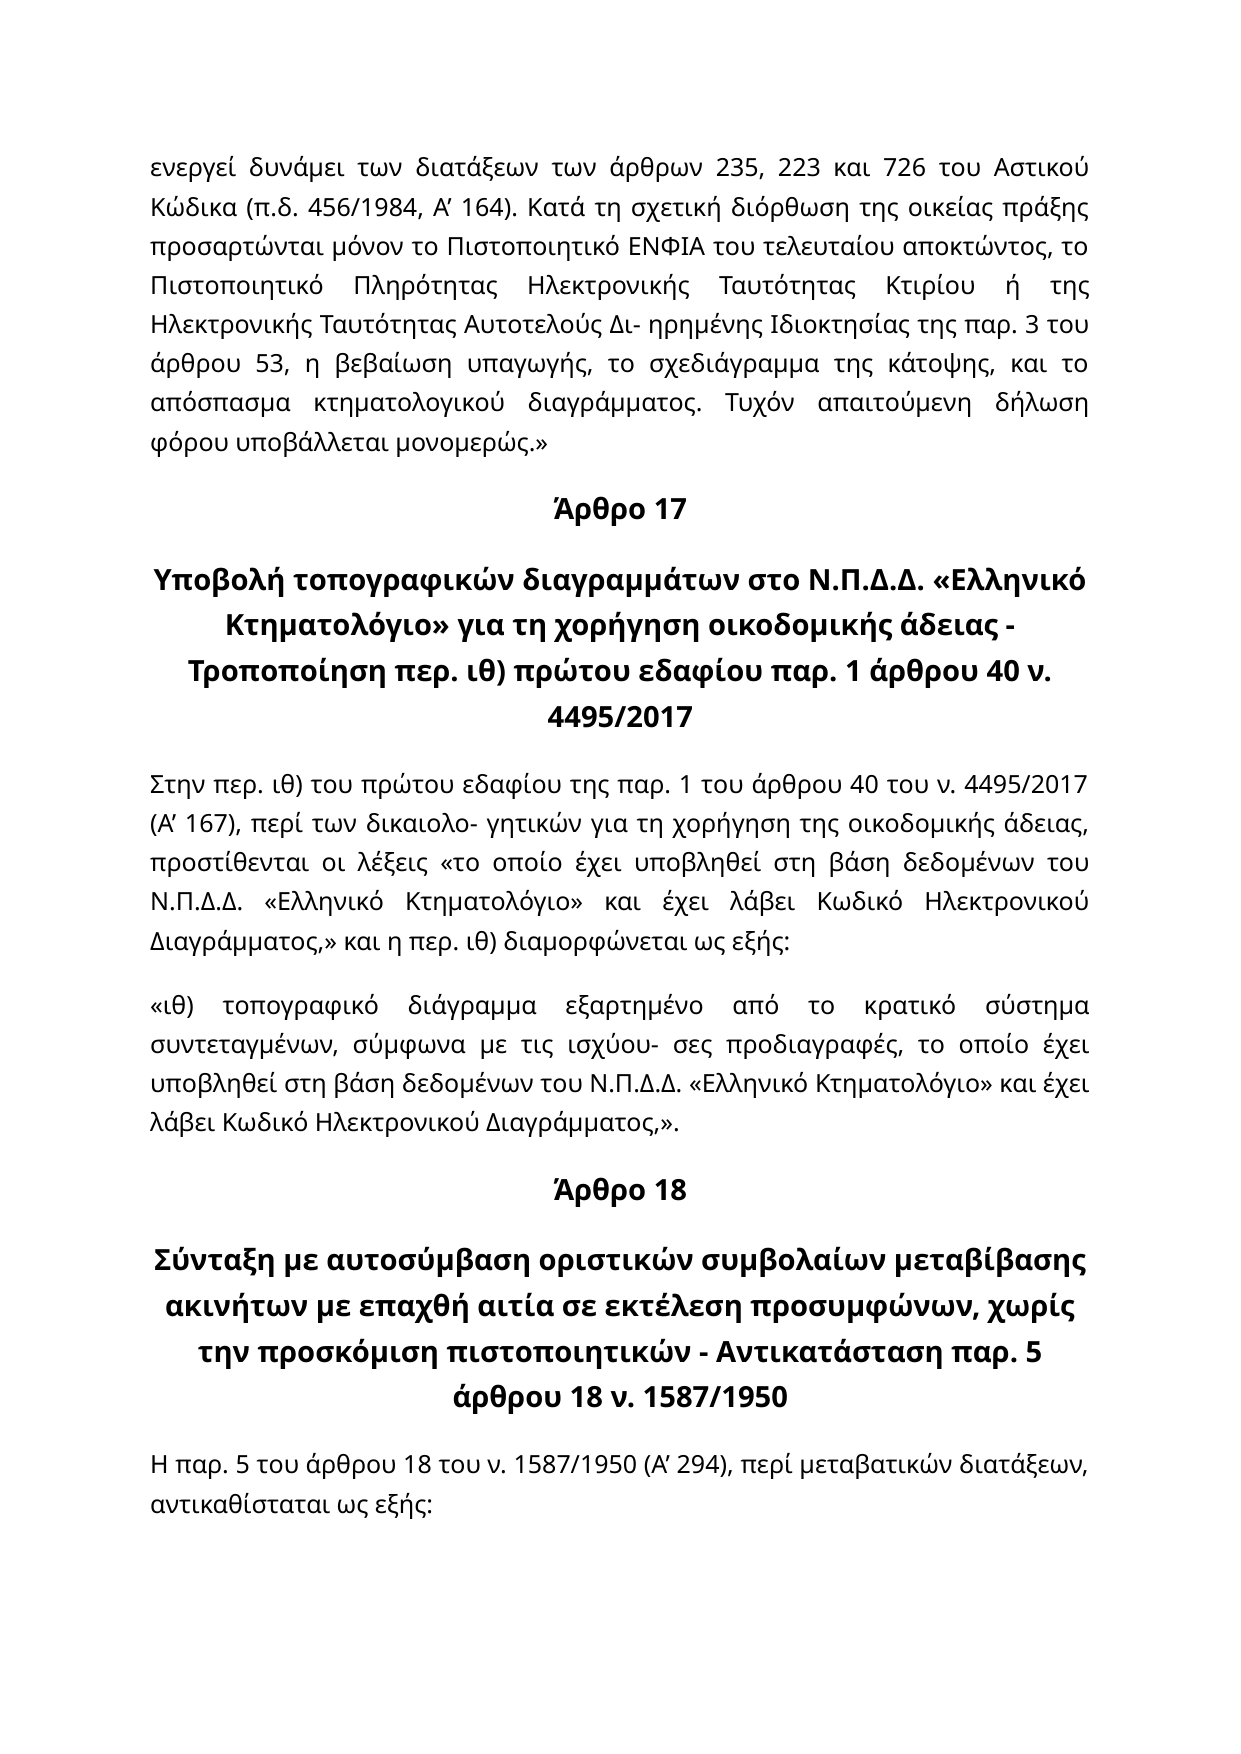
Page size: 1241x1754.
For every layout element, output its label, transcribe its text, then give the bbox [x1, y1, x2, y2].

text «ιθ) τοπογραφικό διάγραμμα εξαρτημένο από το κρατικό σύστημα συντεταγμένων, σύμφωνα με τις ισχύου- σες προδιαγραφές, το οποίο έχει υποβληθεί στη βάση δεδομένων του Ν.Π.Δ.Δ. «Ελληνικό Κτηματολόγιο» και έχει λάβει Κωδικό Ηλεκτρονικού Διαγράμματος,». [150, 987, 1090, 1139]
text Στην περ. ιθ) του πρώτου εδαφίου της παρ. 1 του άρθρου 40 του ν. 4495/2017 (Α’ 167), περί των δικαιολο- γητικών για τη χορήγηση της οικοδομικής άδειας, προστίθενται οι λέξεις «το οποίο έχει υποβληθεί στη βάση δεδομένων του Ν.Π.Δ.Δ. «Ελληνικό Κτηματολόγιο» και έχει λάβει Κωδικό Ηλεκτρονικού Διαγράμματος,» και η περ. ιθ) διαμορφώνεται ως εξής: [150, 766, 1090, 957]
text ενεργεί δυνάμει των διατάξεων των άρθρων 235, 223 και 726 του Αστικού Κώδικα (π.δ. 456/1984, Α’ 164). Κατά τη σχετική διόρθωση της οικείας πράξης προσαρτώνται μόνον το Πιστοποιητικό ΕΝΦΙΑ του τελευταίου αποκτώντος, το Πιστοποιητικό Πληρότητας Ηλεκτρονικής Ταυτότητας Κτιρίου ή της Ηλεκτρονικής Ταυτότητας Αυτοτελούς Δι- ηρημένης Ιδιοκτησίας της παρ. 3 του άρθρου 53, η βεβαίωση υπαγωγής, το σχεδιάγραμμα της κάτοψης, και το απόσπασμα κτηματολογικού διαγράμματος. Τυχόν απαιτούμενη δήλωση φόρου υποβάλλεται μονομερώς.» [150, 150, 1090, 458]
subtitle Άρθρο 18 [150, 1169, 1090, 1209]
text Η παρ. 5 του άρθρου 18 του ν. 1587/1950 (Α’ 294), περί μεταβατικών διατάξεων, αντικαθίσταται ως εξής: [150, 1447, 1090, 1520]
subtitle Υποβολή τοπογραφικών διαγραμμάτων στο Ν.Π.Δ.Δ. «Ελληνικό Κτηματολόγιο» για τη χορήγηση οικοδομικής άδειας - Τροποποίηση περ. ιθ) πρώτου εδαφίου παρ. 1 άρθρου 40 ν. 4495/2017 [150, 559, 1090, 736]
subtitle Σύνταξη με αυτοσύμβαση οριστικών συμβολαίων μεταβίβασης ακινήτων με επαχθή αιτία σε εκτέλεση προσυμφώνων, χωρίς την προσκόμιση πιστοποιητικών - Αντικατάσταση παρ. 5 άρθρου 18 ν. 1587/1950 [150, 1239, 1090, 1416]
subtitle Άρθρο 17 [150, 488, 1090, 528]
